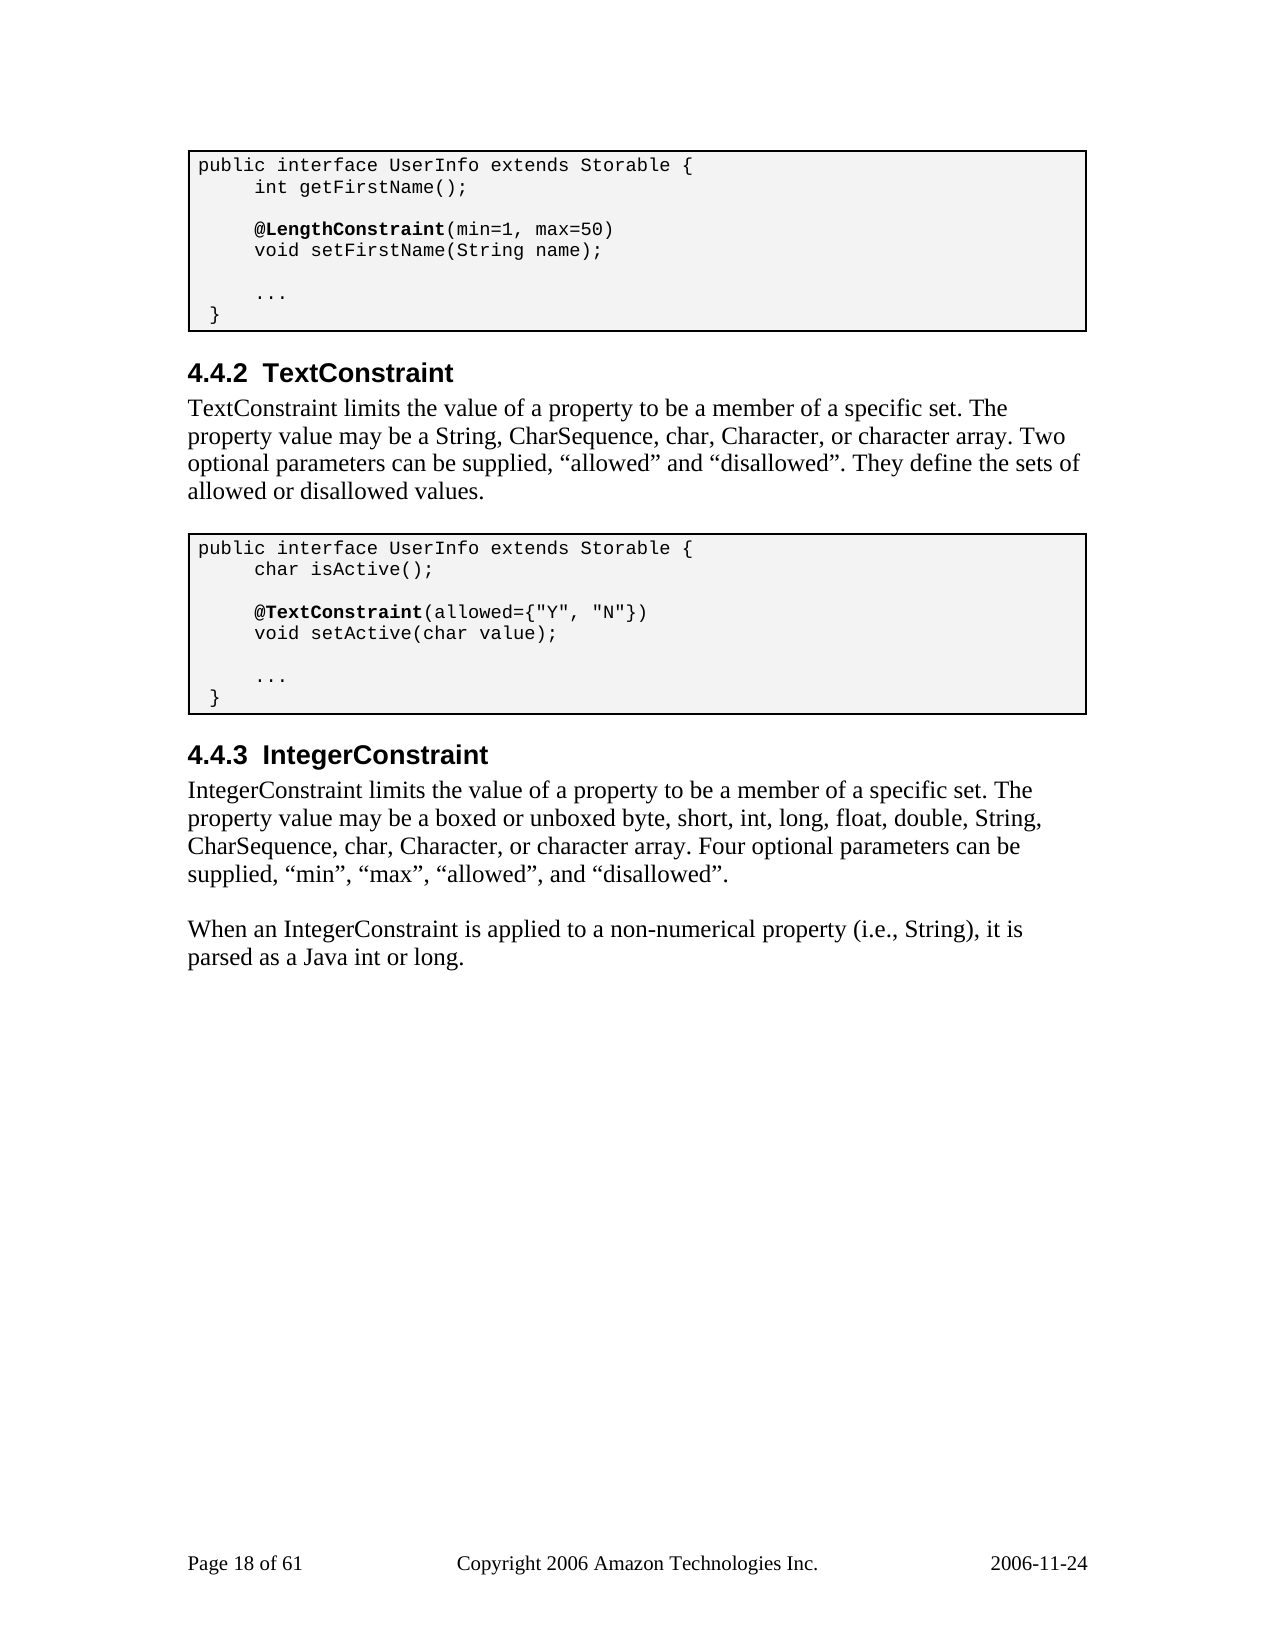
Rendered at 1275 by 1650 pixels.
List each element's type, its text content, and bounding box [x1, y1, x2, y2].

text ... [190, 277, 1085, 299]
text IntegerConstraint limits the value of a property to be a member of a specific set. The property value may be a boxed or unboxed byte, short, int, long, float, double, String, CharSequence, char, Character, or character array. Four optional parameters can be supplied, “min”, “max”, “allowed”, and “disallowed”. [187, 777, 1087, 887]
text char isActive(); [190, 554, 1085, 575]
text public interface UserInfo extends Storable { [190, 535, 1085, 554]
text @LengthConstraint(min=1, max=50) [190, 214, 1085, 235]
text public interface UserInfo extends Storable { [190, 152, 1085, 171]
subtitle IntegerConstraint [187, 740, 1087, 770]
text int getFirstName(); [190, 171, 1085, 192]
text @TextConstraint(allowed={"Y", "N"}) [190, 596, 1085, 618]
text ... [190, 660, 1085, 681]
text } [190, 299, 1085, 330]
text void setActive(char value); [190, 618, 1085, 639]
text } [190, 681, 1085, 713]
text TextConstraint limits the value of a property to be a member of a specific set. The property value may be a String, CharSequence, char, Character, or character array. Two optional parameters can be supplied, “allowed” and “disallowed”. They define the sets of allowed or disallowed values. [187, 394, 1087, 505]
text void setFirstName(String name); [190, 235, 1085, 256]
subtitle TextConstraint [187, 357, 1087, 388]
text When an IntegerConstraint is applied to a non-numerical property (i.e., String), it is parsed as a Java int or long. [187, 915, 1087, 971]
